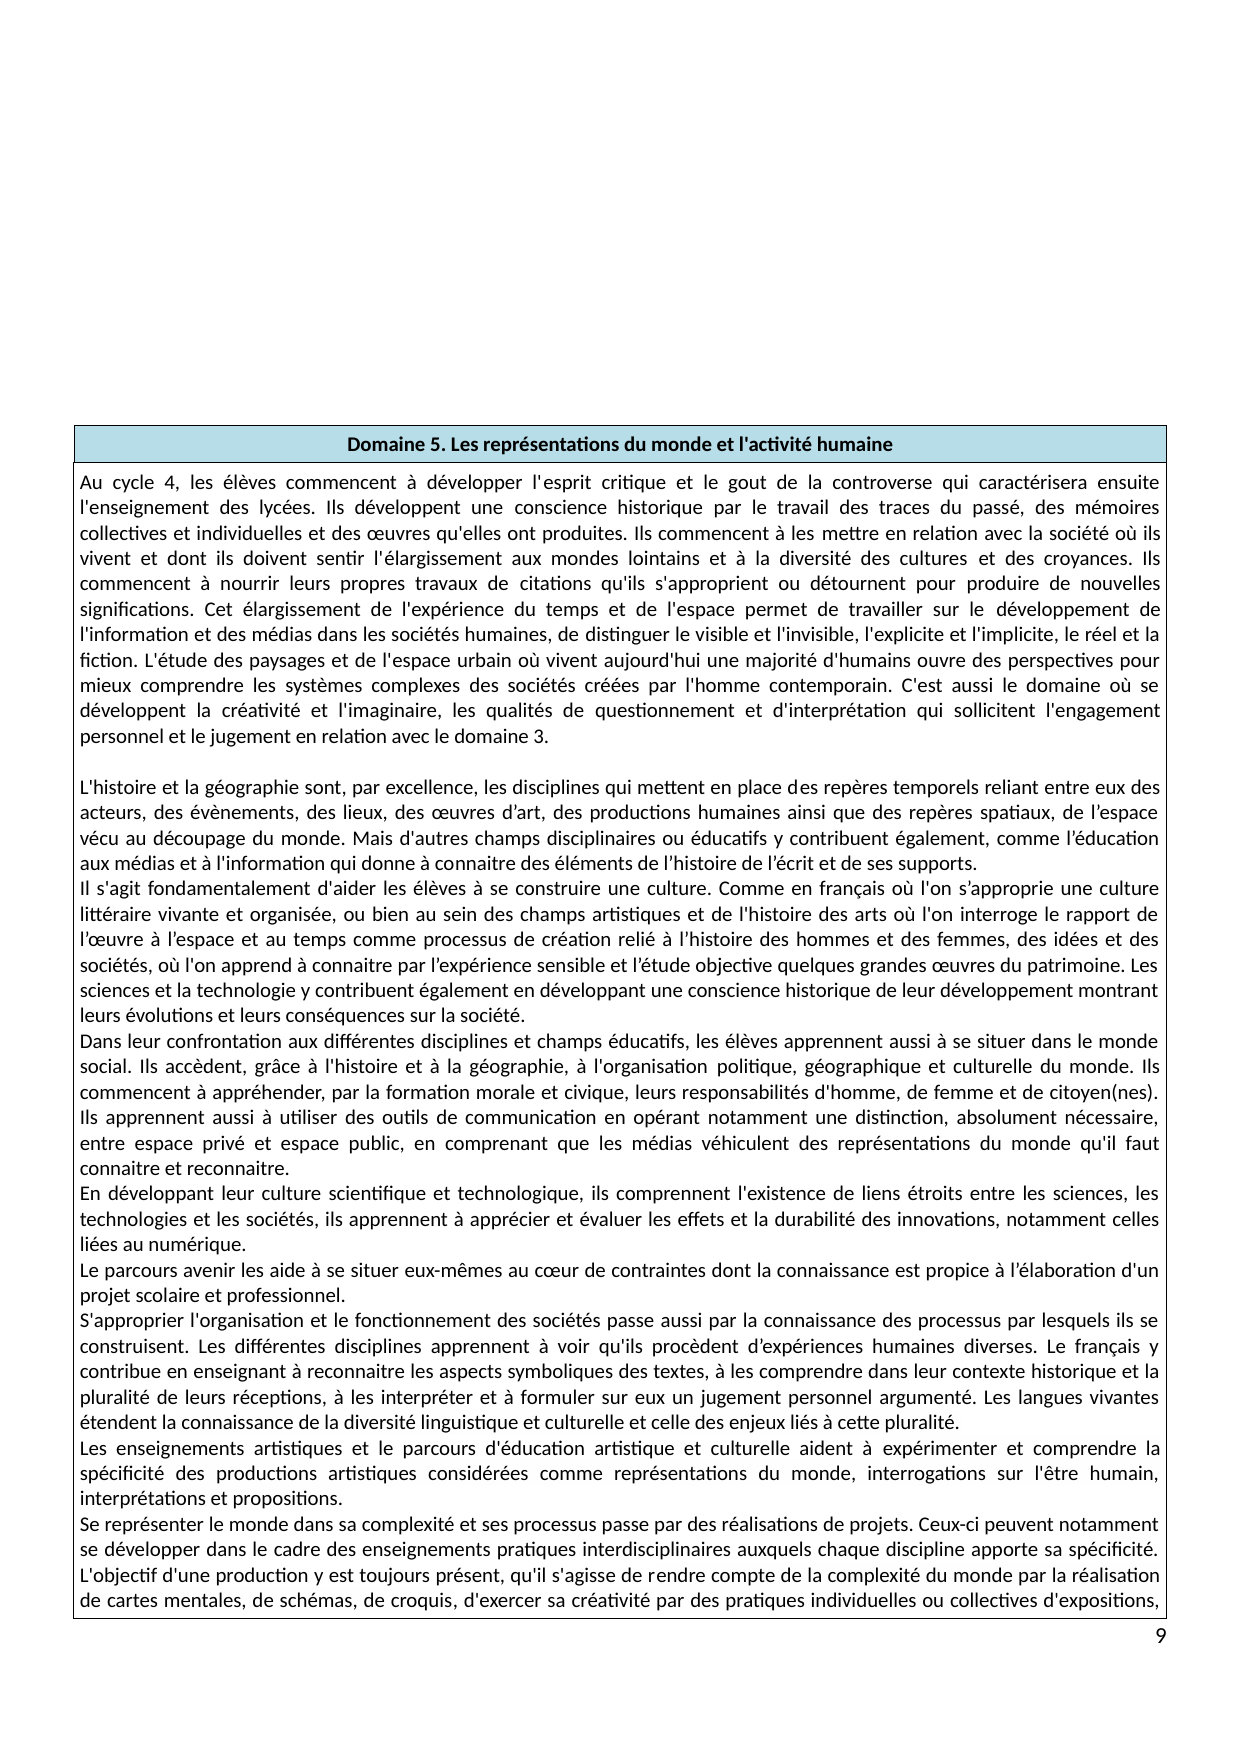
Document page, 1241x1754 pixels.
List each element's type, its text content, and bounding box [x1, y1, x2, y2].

table_header Domaine 5. Les représentations du monde et l'activité humaine [75, 426, 1166, 462]
table_cell Au cycle 4, les élèves commencent à développer l'esprit critique et le gout de la controverse qui caractérisera ensuite l'enseignement des lycées. Ils développent une conscience historique par le travail des traces du passé, des mémoires collectives et individuelles et des œuvres qu'elles ont produites. Ils commencent à les mettre en relation avec la société où ils vivent et dont ils doivent sentir l'élargissement aux mondes lointains et à la diversité des cultures et des croyances. Ils commencent à nourrir leurs propres travaux de citations qu'ils s'approprient ou détournent pour produire de nouvelles significations. Cet élargissement de l'expérience du temps et de l'espace permet de travailler sur le développement de l'information et des médias dans les sociétés humaines, de distinguer le visible et l'invisible, l'explicite et l'implicite, le réel et la fiction. L'étude des paysages et de l'espace urbain où vivent aujourd'hui une majorité d'humains ouvre des perspectives pour mieux comprendre les systèmes complexes des sociétés créées par l'homme contemporain. C'est aussi le domaine où se développent la créativité et l'imaginaire, les qualités de questionnement et d'interprétation qui sollicitent l'engagement personnel et le jugement en relation avec le domaine 3. L'histoire et la géographie sont, par excellence, les disciplines qui mettent en place des repères temporels reliant entre eux des acteurs, des évènements, des lieux, des œuvres d’art, des productions humaines ainsi que des repères spatiaux, de l’espace vécu au découpage du monde. Mais d'autres champs disciplinaires ou éducatifs y contribuent également, comme l’éducation aux médias et à l'information qui donne à connaitre des éléments de l’histoire de l’écrit et de ses supports. Il s'agit fondamentalement d'aider les élèves à se construire une culture. Comme en français où l'on s’approprie une culture littéraire vivante et organisée, ou bien au sein des champs artistiques et de l'histoire des arts où l'on interroge le rapport de l’œuvre à l’espace et au temps comme processus de création relié à l’histoire des hommes et des femmes, des idées et des sociétés, où l'on apprend à connaitre par l’expérience sensible et l’étude objective quelques grandes œuvres du patrimoine. Les sciences et la technologie y contribuent également en développant une conscience historique de leur développement montrant leurs évolutions et leurs conséquences sur la société. Dans leur confrontation aux différentes disciplines et champs éducatifs, les élèves apprennent aussi à se situer dans le monde social. Ils accèdent, grâce à l'histoire et à la géographie, à l'organisation politique, géographique et culturelle du monde. Ils commencent à appréhender, par la formation morale et civique, leurs responsabilités d'homme, de femme et de citoyen(nes). Ils apprennent aussi à utiliser des outils de communication en opérant notamment une distinction, absolument nécessaire, entre espace privé et espace public, en comprenant que les médias véhiculent des représentations du monde qu'il faut connaitre et reconnaitre. En développant leur culture scientifique et technologique, ils comprennent l'existence de liens étroits entre les sciences, les technologies et les sociétés, ils apprennent à apprécier et évaluer les effets et la durabilité des innovations, notamment celles liées au numérique. Le parcours avenir les aide à se situer eux-mêmes au cœur de contraintes dont la connaissance est propice à l’élaboration d'un projet scolaire et professionnel. S'approprier l'organisation et le fonctionnement des sociétés passe aussi par la connaissance des processus par lesquels ils se construisent. Les différentes disciplines apprennent à voir qu'ils procèdent d’expériences humaines diverses. Le français y contribue en enseignant à reconnaitre les aspects symboliques des textes, à les comprendre dans leur contexte historique et la pluralité de leurs réceptions, à les interpréter et à formuler sur eux un jugement personnel argumenté. Les langues vivantes étendent la connaissance de la diversité linguistique et culturelle et celle des enjeux liés à cette pluralité. Les enseignements artistiques et le parcours d'éducation artistique et culturelle aident à expérimenter et comprendre la spécificité des productions artistiques considérées comme représentations du monde, interrogations sur l'être humain, interprétations et propositions. Se représenter le monde dans sa complexité et ses processus passe par des réalisations de projets. Ceux-ci peuvent notamment se développer dans le cadre des enseignements pratiques interdisciplinaires auxquels chaque discipline apporte sa spécificité. L'objectif d'une production y est toujours présent, qu'il s'agisse de rendre compte de la complexité du monde par la réalisation de cartes mentales, de schémas, de croquis, d'exercer sa créativité par des pratiques individuelles ou collectives d'expositions, [74, 463, 1166, 1618]
